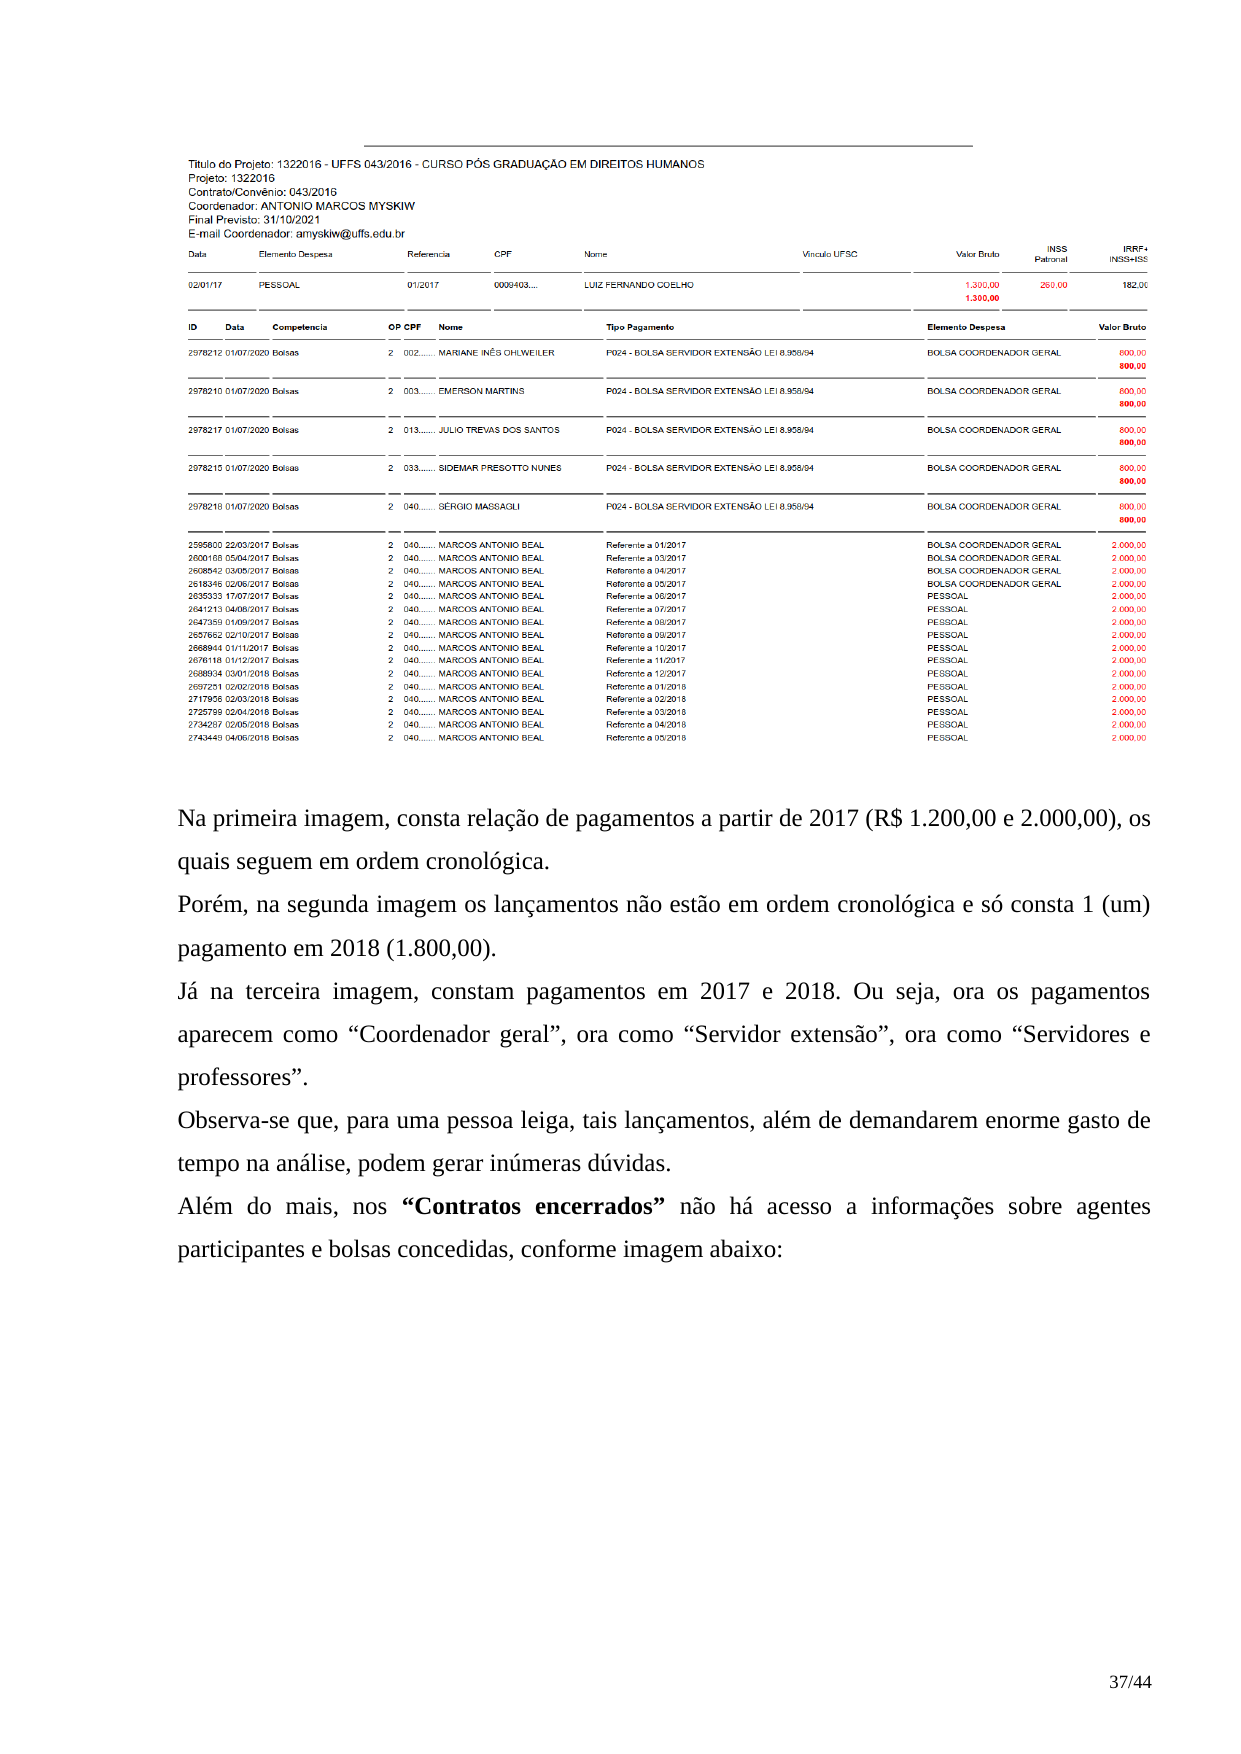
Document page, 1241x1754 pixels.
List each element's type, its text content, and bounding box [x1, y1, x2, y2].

picture [181, 143, 1148, 746]
text Já na terceira imagem, constam pagamentos em 2017 e 2018. Ou seja, ora os pagamentos aparecem como “Coordenador geral”, ora como “Servidor extensão”, ora como “Servidores e professores”. [177, 976, 1152, 1091]
text Observa-se que, para uma pessoa leiga, tais lançamentos, além de demandarem enorme gasto de tempo na análise, podem gerar inúmeras dúvidas. [177, 1105, 1152, 1177]
text Na primeira imagem, consta relação de pagamentos a partir de 2017 (R$ 1.200,00 e 2.000,00), os quais seguem em ordem cronológica. [177, 803, 1152, 875]
text Porém, na segunda imagem os lançamentos não estão em ordem cronológica e só consta 1 (um) pagamento em 2018 (1.800,00). [177, 889, 1152, 961]
text Além do mais, nos “Contratos encerrados” não há acesso a informações sobre agentes participantes e bolsas concedidas, conforme imagem abaixo: [177, 1191, 1152, 1263]
